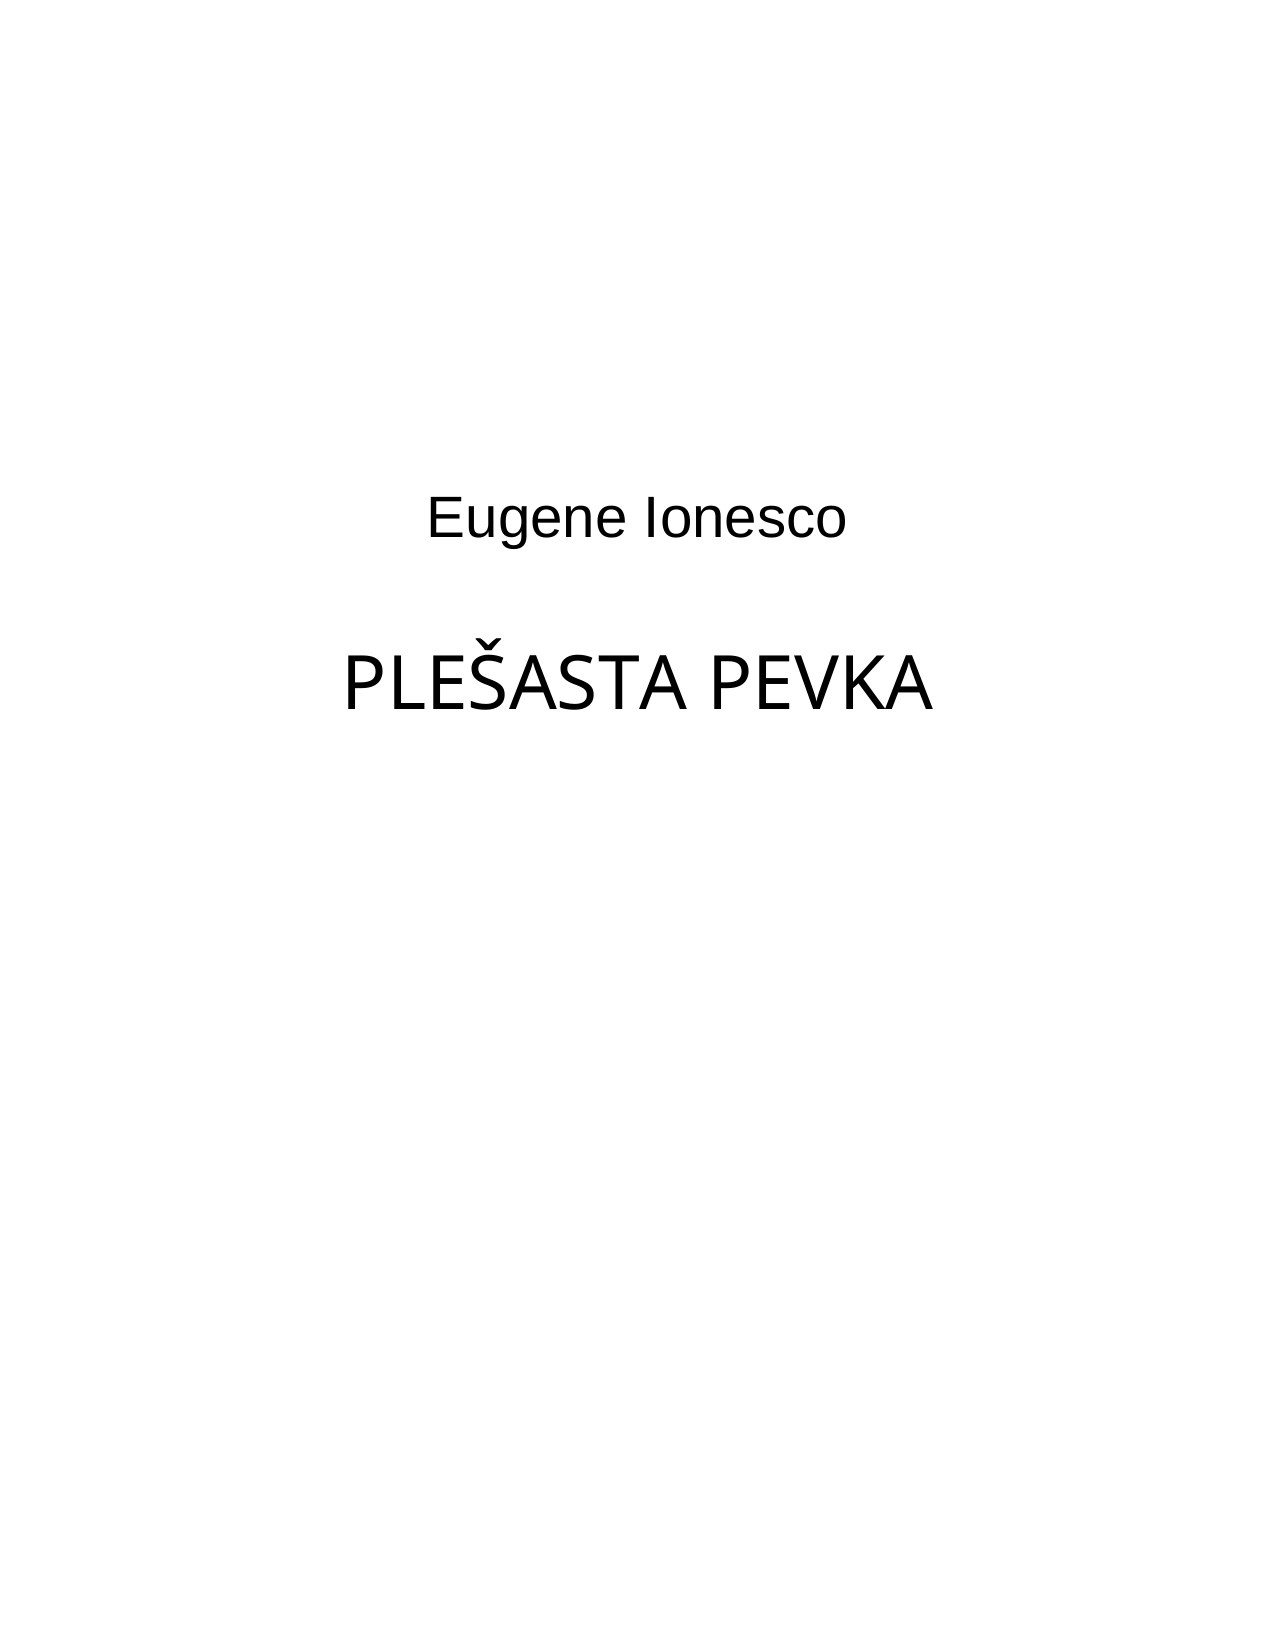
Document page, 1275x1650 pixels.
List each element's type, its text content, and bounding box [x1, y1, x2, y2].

text PLEŠASTA PEVKA [148, 629, 1127, 732]
text Eugene Ionesco [148, 483, 1127, 550]
